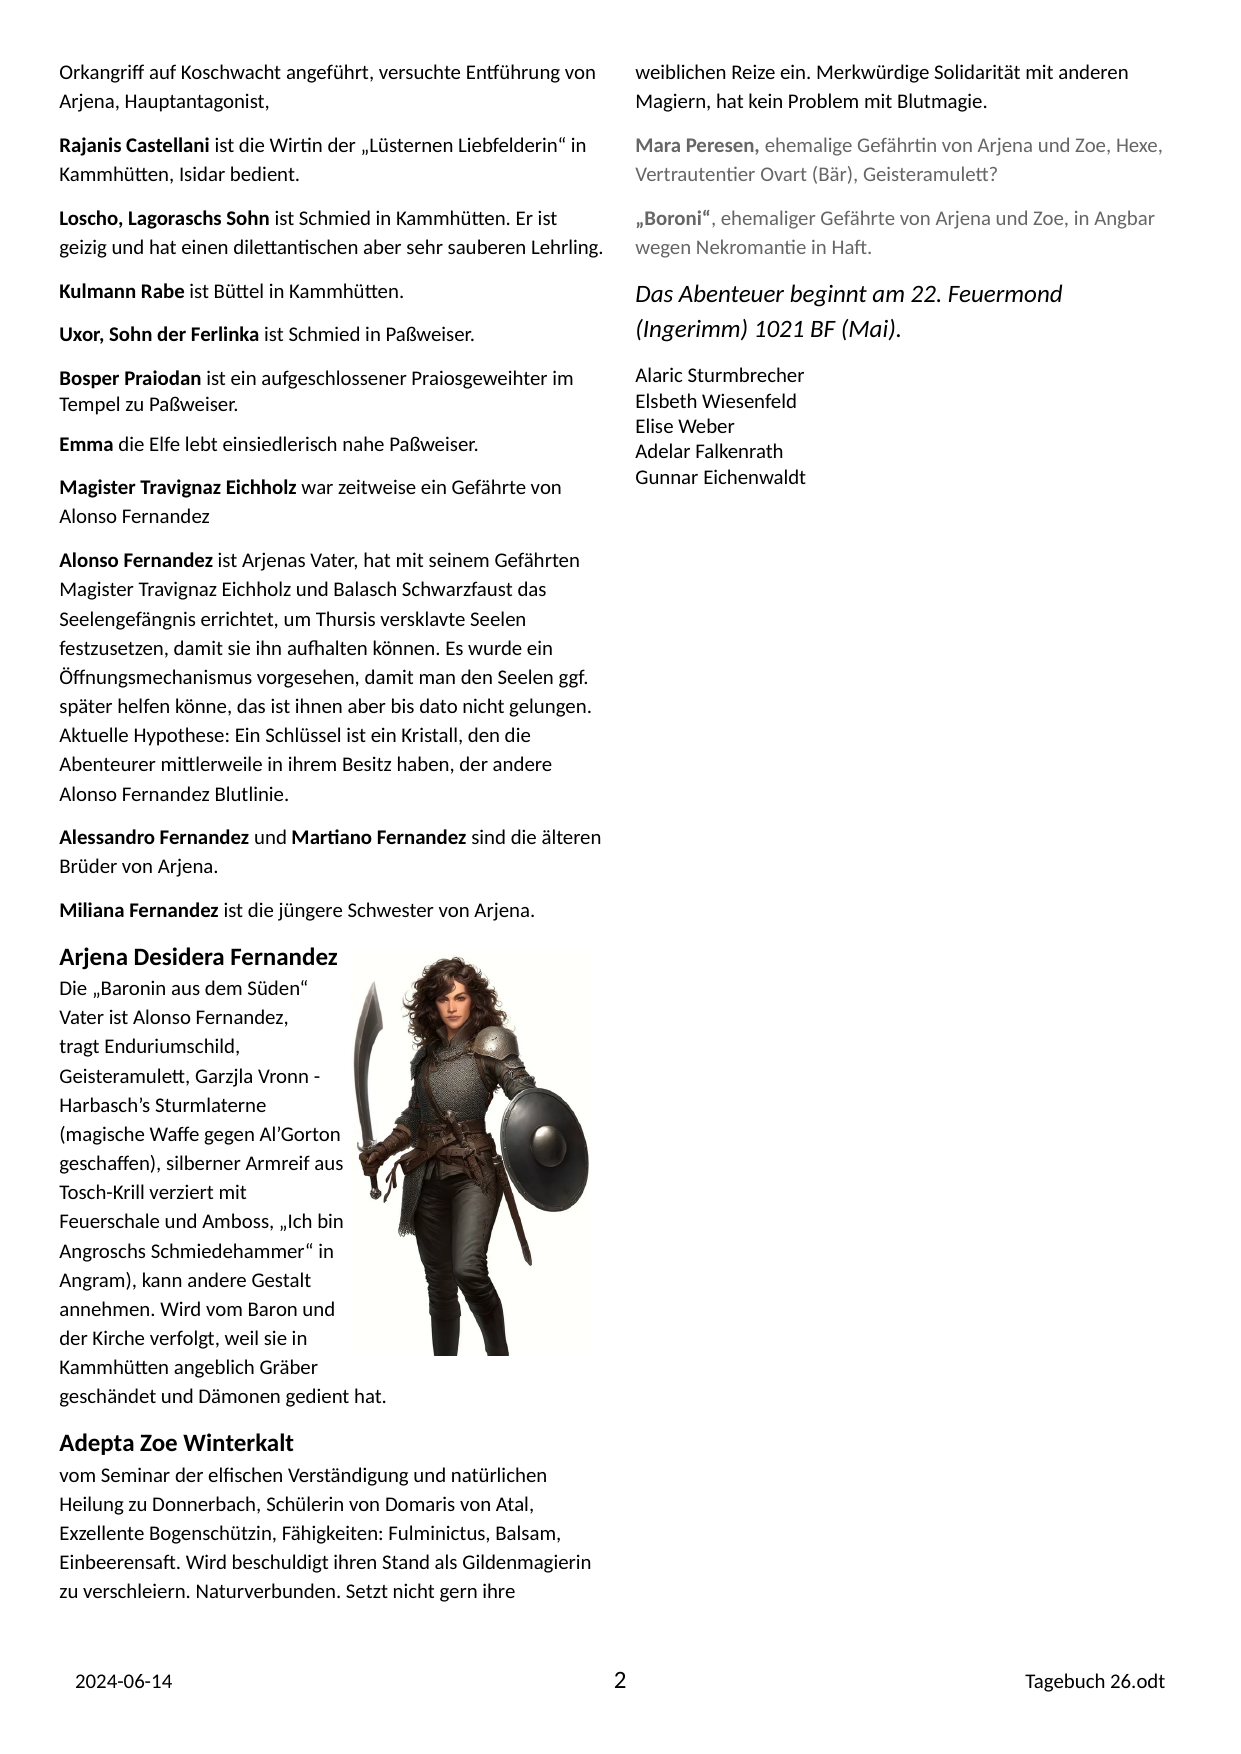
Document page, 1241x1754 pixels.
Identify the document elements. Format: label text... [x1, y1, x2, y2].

text Elsbeth Wiesenfeld [635, 388, 1181, 413]
text Loscho, Lagoraschs Sohn ist Schmied in Kammhütten. Er ist geizig und hat einen dilettantischen aber sehr sauberen Lehrling. [59, 205, 605, 259]
text Kulmann Rabe ist Büttel in Kammhütten. [59, 278, 605, 303]
text „Boroni“, ehemaliger Gefährte von Arjena und Zoe, in Angbar wegen Nekromantie in Haft. [635, 205, 1181, 259]
text Gunnar Eichenwaldt [635, 464, 1181, 489]
picture [350, 952, 591, 1356]
text Adelar Falkenrath [635, 439, 1181, 464]
text Bosper Praiodan ist ein aufgeschlossener Praiosgeweihter im Tempel zu Paßweiser. [59, 365, 605, 416]
text Alonso Fernandez ist Arjenas Vater, hat mit seinem Gefährten Magister Travignaz Eichholz und Balasch Schwarzfaust das Seelengefängnis errichtet, um Thursis versklavte Seelen festzusetzen, damit sie ihn aufhalten können. Es wurde ein Öffnungsmechanismus vorgesehen, damit man den Seelen ggf. später helfen könne, das ist ihnen aber bis dato nicht gelungen. Aktuelle Hypothese: Ein Schlüssel ist ein Kristall, den die Abenteurer mittlerweile in ihrem Besitz haben, der andere Alonso Fernandez Blutlinie. [59, 547, 605, 806]
text Adepta Zoe Winterkalt vom Seminar der elfischen Verständigung und natürlichen Heilung zu Donnerbach, Schülerin von Domaris von Atal, Exzellente Bogenschützin, Fähigkeiten: Fulminictus, Balsam, Einbeerensaft. Wird beschuldigt ihren Stand als Gildenmagierin zu verschleiern. Naturverbunden. Setzt nicht gern ihre [59, 1427, 605, 1604]
text Miliana Fernandez ist die jüngere Schwester von Arjena. [59, 897, 605, 923]
text Emma die Elfe lebt einsiedlerisch nahe Paßweiser. [59, 431, 605, 456]
text Magister Travignaz Eichholz war zeitweise ein Gefährte von Alonso Fernandez [59, 474, 605, 529]
text Das Abenteuer beginnt am 22. Feuermond (Ingerimm) 1021 BF (Mai). [635, 278, 1181, 343]
text weiblichen Reize ein. Merkwürdige Solidarität mit anderen Magiern, hat kein Problem mit Blutmagie. [635, 59, 1181, 114]
text Orkangriff auf Koschwacht angeführt, versuchte Entführung von Arjena, Hauptantagonist, [59, 59, 605, 114]
text Elise Weber [635, 413, 1181, 439]
text Alessandro Fernandez und Martiano Fernandez sind die älteren Brüder von Arjena. [59, 824, 605, 879]
text Rajanis Castellani ist die Wirtin der „Lüsternen Liebfelderin“ in Kammhütten, Isidar bedient. [59, 132, 605, 187]
text Uxor, Sohn der Ferlinka ist Schmied in Paßweiser. [59, 322, 605, 347]
text Mara Peresen, ehemalige Gefährtin von Arjena und Zoe, Hexe, Vertrautentier Ovart (Bär), Geisteramulett? [635, 132, 1181, 187]
text Alaric Sturmbrecher [635, 362, 1181, 388]
text Arjena Desidera Fernandez Die „Baronin aus dem Süden“ Vater ist Alonso Fernandez, tragt Enduriumschild, Geisteramulett, Garzjla Vronn - Harbasch’s Sturmlaterne (magische Waffe gegen Al’Gorton geschaffen), silberner Armreif aus Tosch-Krill verziert mit Feuerschale und Amboss, „Ich bin Angroschs Schmiedehammer“ in Angram), kann andere Gestalt annehmen. Wird vom Baron und der Kirche verfolgt, weil sie in Kammhütten angeblich Gräber geschändet und Dämonen gedient hat. [59, 941, 605, 1409]
